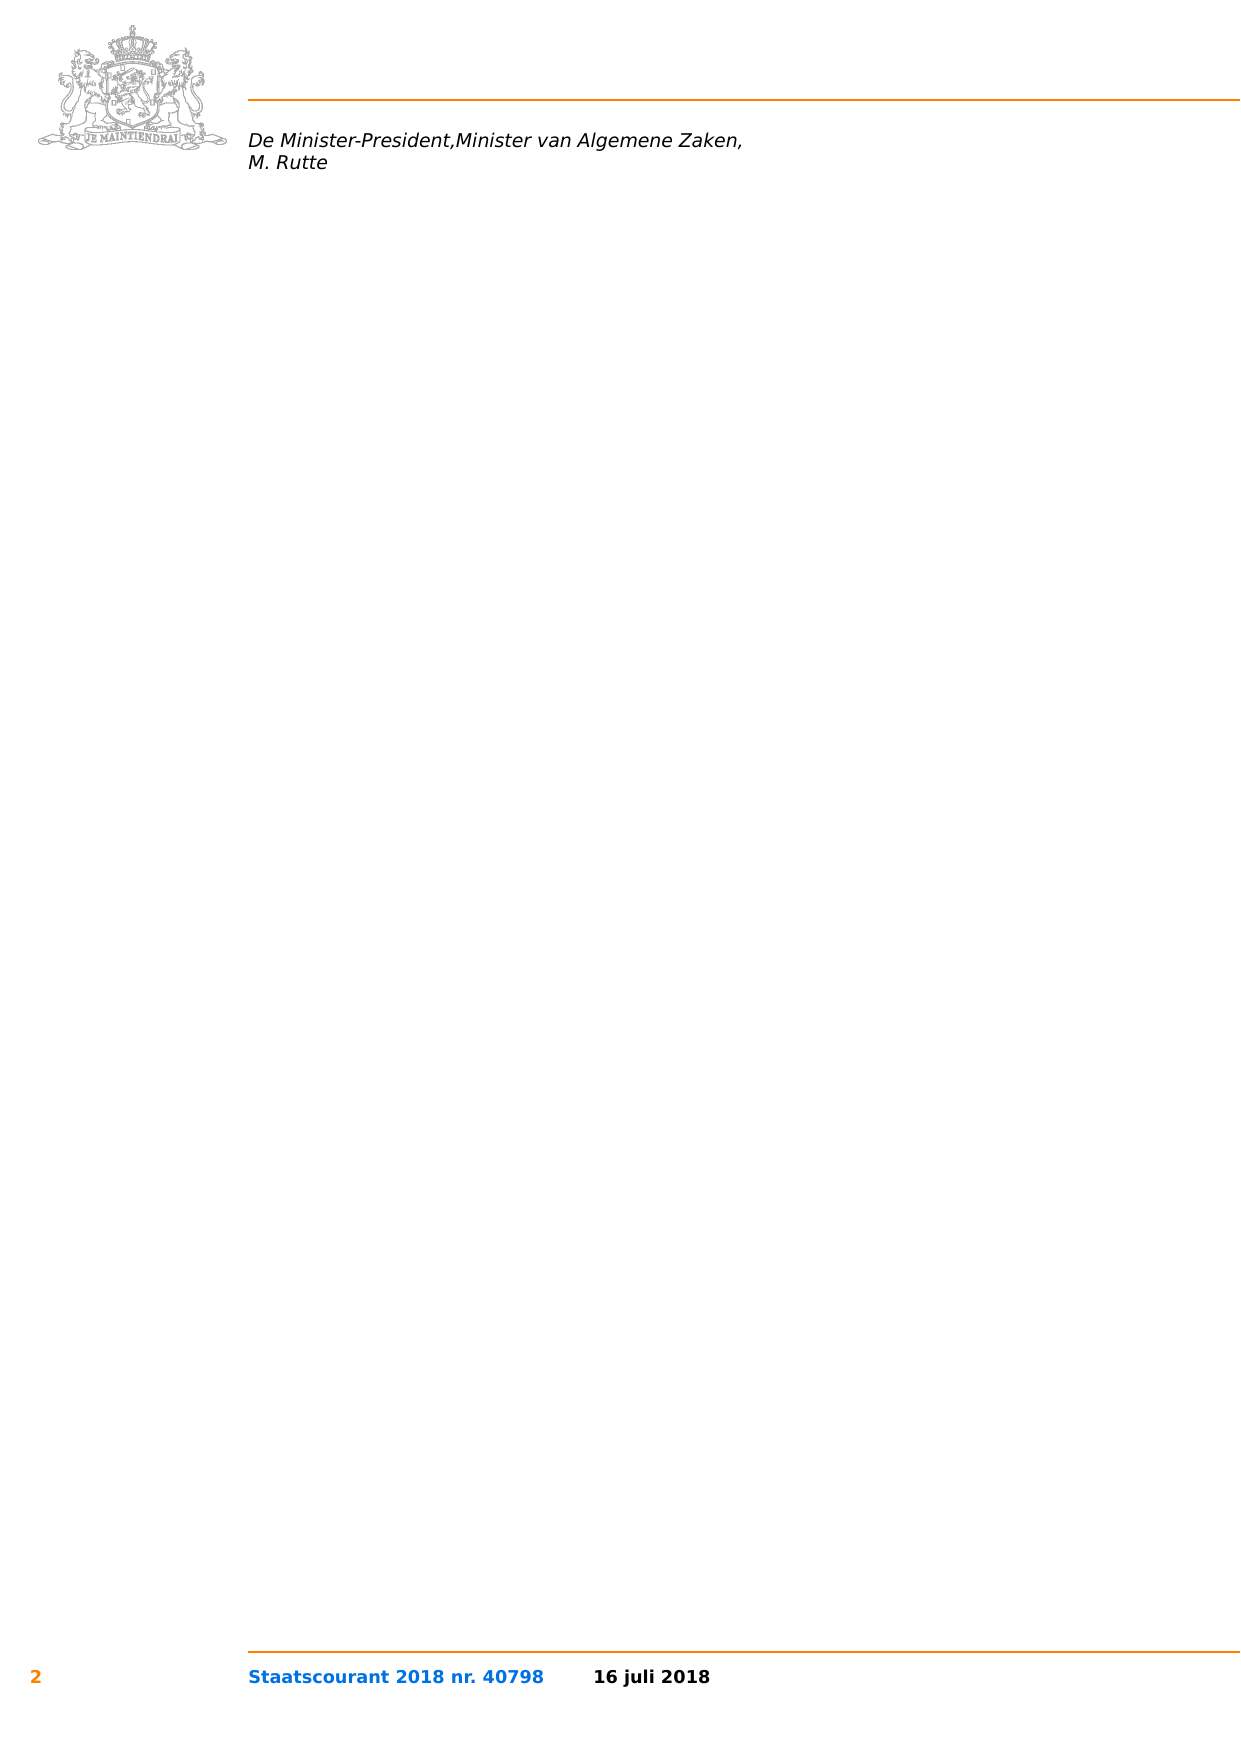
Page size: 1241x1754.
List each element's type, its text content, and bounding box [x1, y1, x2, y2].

picture [38, 25, 227, 150]
text De Minister-President,Minister van Algemene Zaken, M. Rutte [248, 130, 1163, 174]
